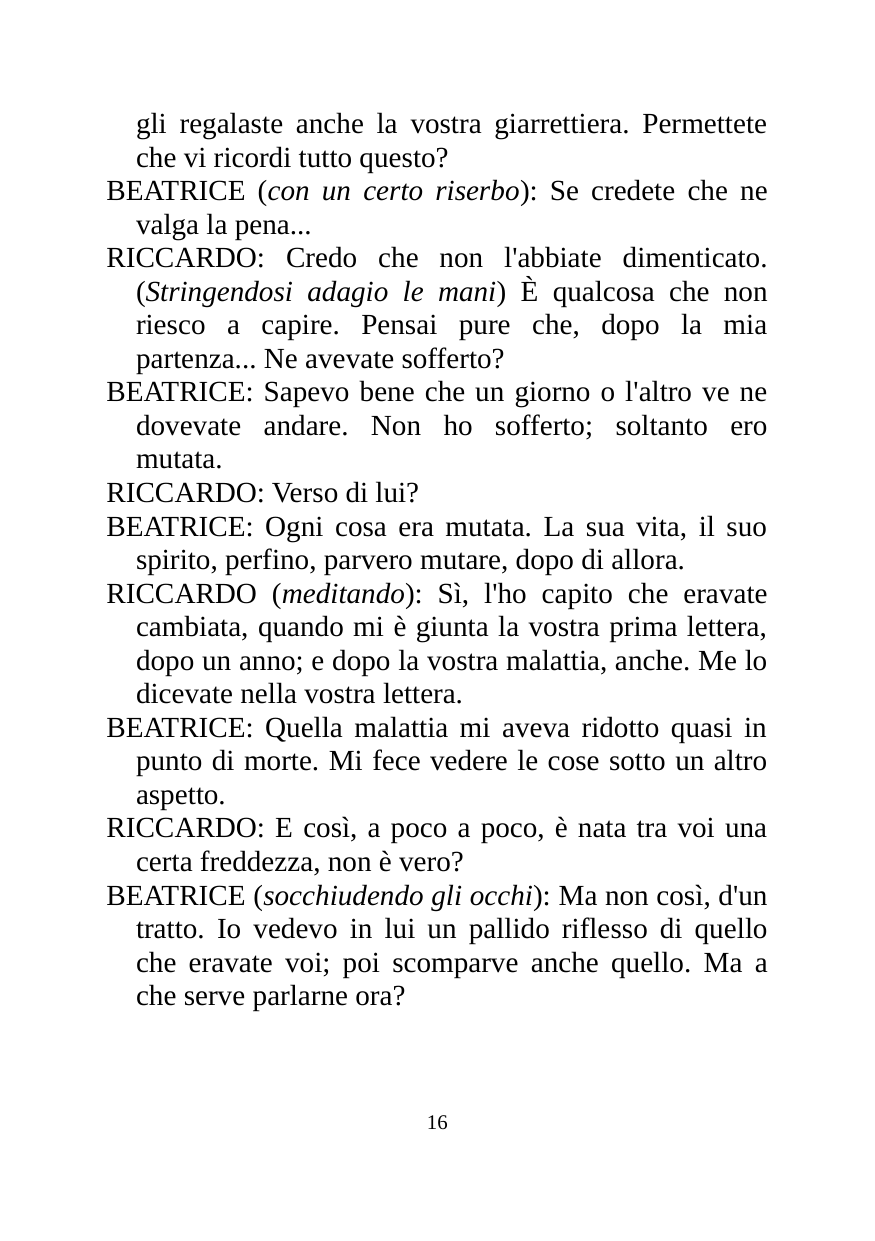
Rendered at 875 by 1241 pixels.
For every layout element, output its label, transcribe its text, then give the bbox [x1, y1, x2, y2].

text RICCARDO: Credo che non l'abbiate dimenticato. (Stringendosi adagio le mani) È qualcosa che non riesco a capire. Pensai pure che, dopo la mia partenza... Ne avevate sofferto? [106, 240, 768, 374]
text gli regalaste anche la vostra giarrettiera. Permettete che vi ricordi tutto questo? [106, 106, 768, 173]
text BEATRICE (con un certo riserbo): Se credete che ne valga la pena... [106, 173, 768, 240]
text RICCARDO (meditando): Sì, l'ho capito che eravate cambiata, quando mi è giunta la vostra prima lettera, dopo un anno; e dopo la vostra malattia, anche. Me lo dicevate nella vostra lettera. [106, 576, 768, 710]
text BEATRICE: Sapevo bene che un giorno o l'altro ve ne dovevate andare. Non ho sofferto; soltanto ero mutata. [106, 374, 768, 475]
text BEATRICE (socchiudendo gli occhi): Ma non così, d'un tratto. Io vedevo in lui un pallido riflesso di quello che eravate voi; poi scomparve anche quello. Ma a che serve parlarne ora? [106, 878, 768, 1012]
text BEATRICE: Ogni cosa era mutata. La sua vita, il suo spirito, perfino, parvero mutare, dopo di allora. [106, 509, 768, 576]
text RICCARDO: E così, a poco a poco, è nata tra voi una certa freddezza, non è vero? [106, 811, 768, 878]
text BEATRICE: Quella malattia mi aveva ridotto quasi in punto di morte. Mi fece vedere le cose sotto un altro aspetto. [106, 710, 768, 811]
text RICCARDO: Verso di lui? [106, 475, 768, 509]
